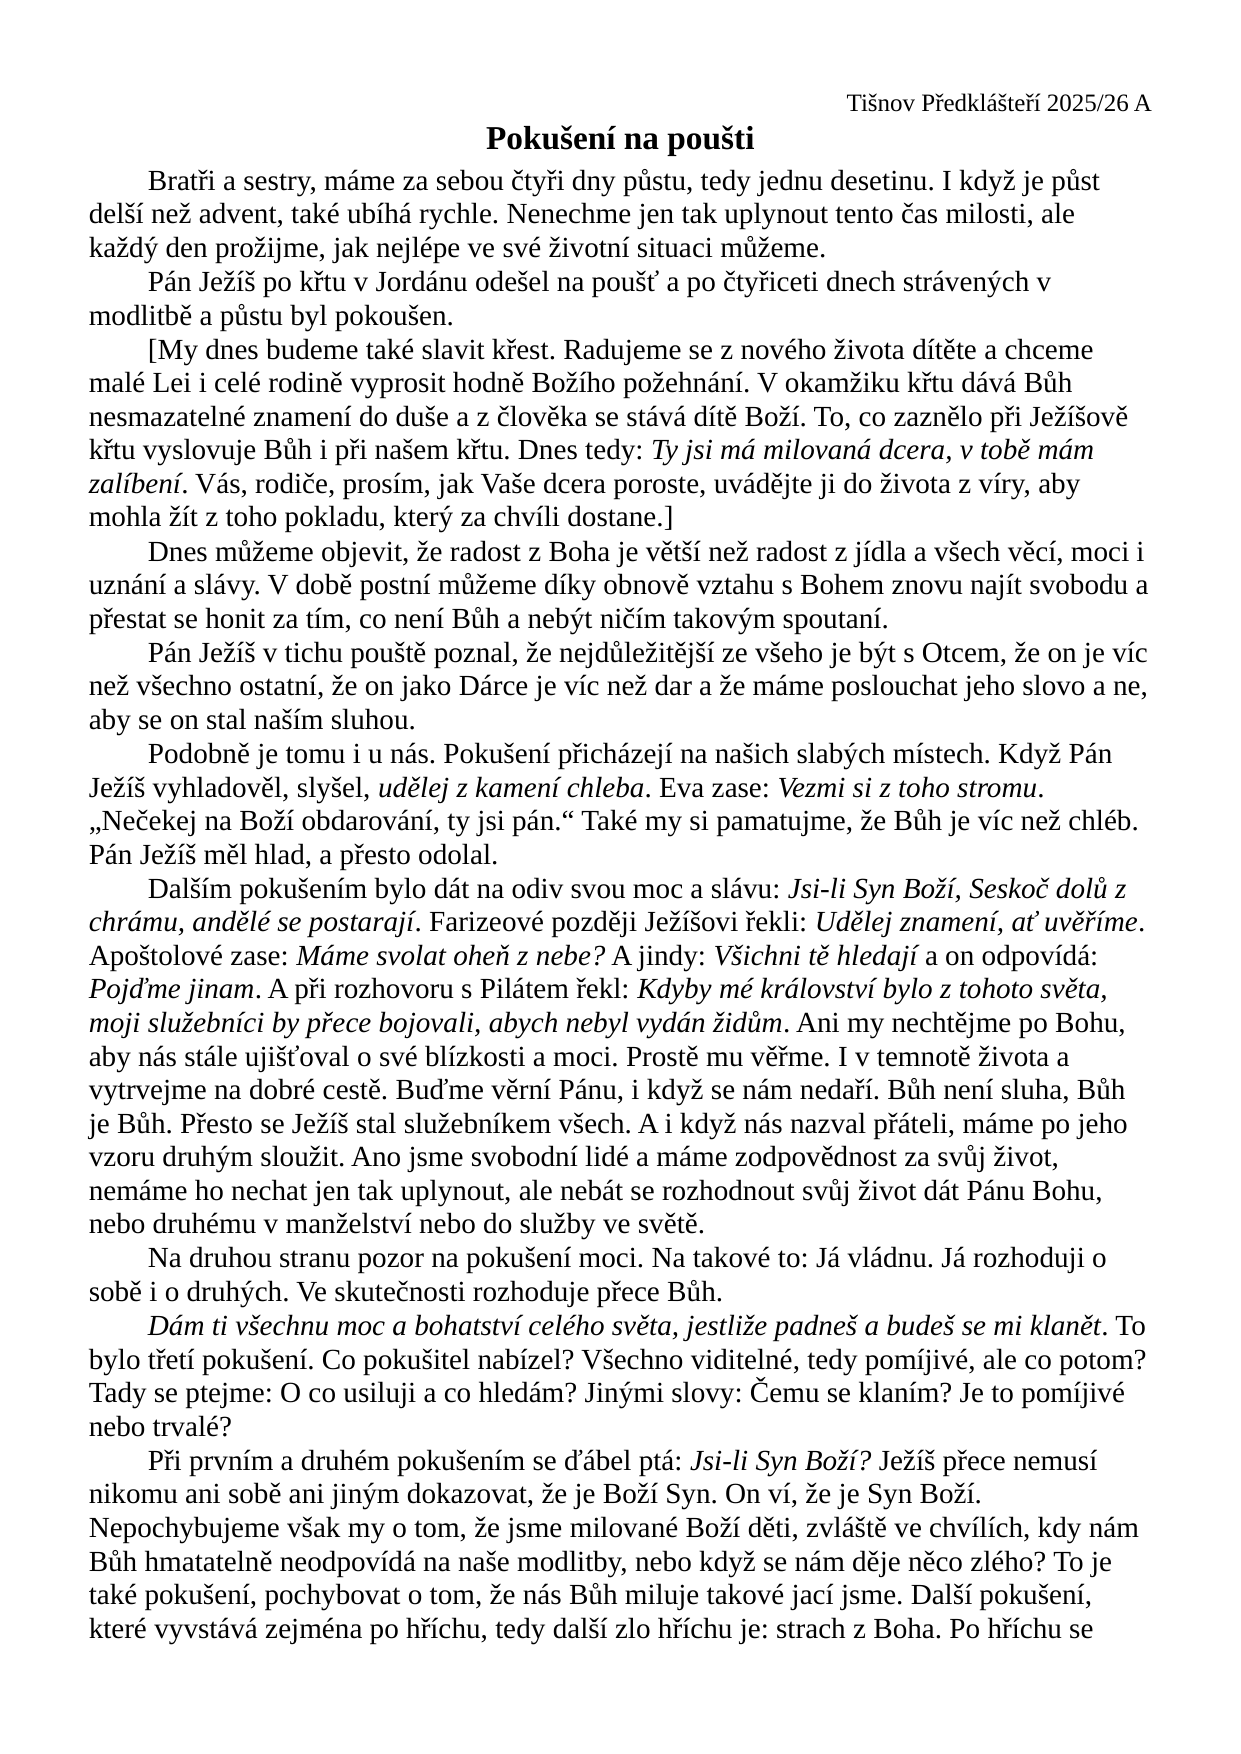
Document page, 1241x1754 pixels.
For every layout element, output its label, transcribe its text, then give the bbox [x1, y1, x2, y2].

text Pán Ježíš po křtu v Jordánu odešel na poušť a po čtyřiceti dnech strávených v modlitbě a půstu byl pokoušen. [88, 264, 1152, 331]
text [My dnes budeme také slavit křest. Radujeme se z nového života dítěte a chceme malé Lei i celé rodině vyprosit hodně Božího požehnání. V okamžiku křtu dává Bůh nesmazatelné znamení do duše a z člověka se stává dítě Boží. To, co zaznělo při Ježíšově křtu vyslovuje Bůh i při našem křtu. Dnes tedy: Ty jsi má milovaná dcera, v tobě mám zalíbení. Vás, rodiče, prosím, jak Vaše dcera poroste, uvádějte ji do života z víry, aby mohla žít z toho pokladu, který za chvíli dostane.] [88, 332, 1152, 533]
text Dnes můžeme objevit, že radost z Boha je větší než radost z jídla a všech věcí, moci i uznání a slávy. V době postní můžeme díky obnově vztahu s Bohem znovu najít svobodu a přestat se honit za tím, co není Bůh a nebýt ničím takovým spoutaní. [88, 534, 1152, 634]
text Dám ti všechnu moc a bohatství celého světa, jestliže padneš a budeš se mi klanět. To bylo třetí pokušení. Co pokušitel nabízel? Všechno viditelné, tedy pomíjivé, ale co potom? Tady se ptejme: O co usiluji a co hledám? Jinými slovy: Čemu se klaním? Je to pomíjivé nebo trvalé? [88, 1308, 1152, 1442]
text Na druhou stranu pozor na pokušení moci. Na takové to: Já vládnu. Já rozhoduji o sobě i o druhých. Ve skutečnosti rozhoduje přece Bůh. [88, 1241, 1152, 1308]
text Dalším pokušením bylo dát na odiv svou moc a slávu: Jsi-li Syn Boží, Seskoč dolů z chrámu, andělé se postarají. Farizeové později Ježíšovi řekli: Udělej znamení, ať uvěříme. Apoštolové zase: Máme svolat oheň z nebe? A jindy: Všichni tě hledají a on odpovídá: Pojďme jinam. A při rozhovoru s Pilátem řekl: Kdyby mé království bylo z tohoto světa, moji služebníci by přece bojovali, abych nebyl vydán židům. Ani my nechtějme po Bohu, aby nás stále ujišťoval o své blízkosti a moci. Prostě mu věřme. I v temnotě života a vytrvejme na dobré cestě. Buďme věrní Pánu, i když se nám nedaří. Bůh není sluha, Bůh je Bůh. Přesto se Ježíš stal služebníkem všech. A i když nás nazval přáteli, máme po jeho vzoru druhým sloužit. Ano jsme svobodní lidé a máme zodpovědnost za svůj život, nemáme ho nechat jen tak uplynout, ale nebát se rozhodnout svůj život dát Pánu Bohu, nebo druhému v manželství nebo do služby ve světě. [88, 871, 1152, 1240]
subtitle Pokušení na poušti [88, 118, 1152, 156]
text Při prvním a druhém pokušením se ďábel ptá: Jsi-li Syn Boží? Ježíš přece nemusí nikomu ani sobě ani jiným dokazovat, že je Boží Syn. On ví, že je Syn Boží. Nepochybujeme však my o tom, že jsme milované Boží děti, zvláště ve chvílích, kdy nám Bůh hmatatelně neodpovídá na naše modlitby, nebo když se nám děje něco zlého? To je také pokušení, pochybovat o tom, že nás Bůh miluje takové jací jsme. Další pokušení, které vyvstává zejména po hříchu, tedy další zlo hříchu je: strach z Boha. Po hříchu se [88, 1443, 1152, 1644]
text Podobně je tomu i u nás. Pokušení přicházejí na našich slabých místech. Když Pán Ježíš vyhladověl, slyšel, udělej z kamení chleba. Eva zase: Vezmi si z toho stromu. „Nečekej na Boží obdarování, ty jsi pán.“ Také my si pamatujme, že Bůh je víc než chléb. Pán Ježíš měl hlad, a přesto odolal. [88, 736, 1152, 870]
text Pán Ježíš v tichu pouště poznal, že nejdůležitější ze všeho je být s Otcem, že on je víc než všechno ostatní, že on jako Dárce je víc než dar a že máme poslouchat jeho slovo a ne, aby se on stal naším sluhou. [88, 635, 1152, 736]
text Bratři a sestry, máme za sebou čtyři dny půstu, tedy jednu desetinu. I když je půst delší než advent, také ubíhá rychle. Nenechme jen tak uplynout tento čas milosti, ale každý den prožijme, jak nejlépe ve své životní situaci můžeme. [88, 163, 1152, 263]
